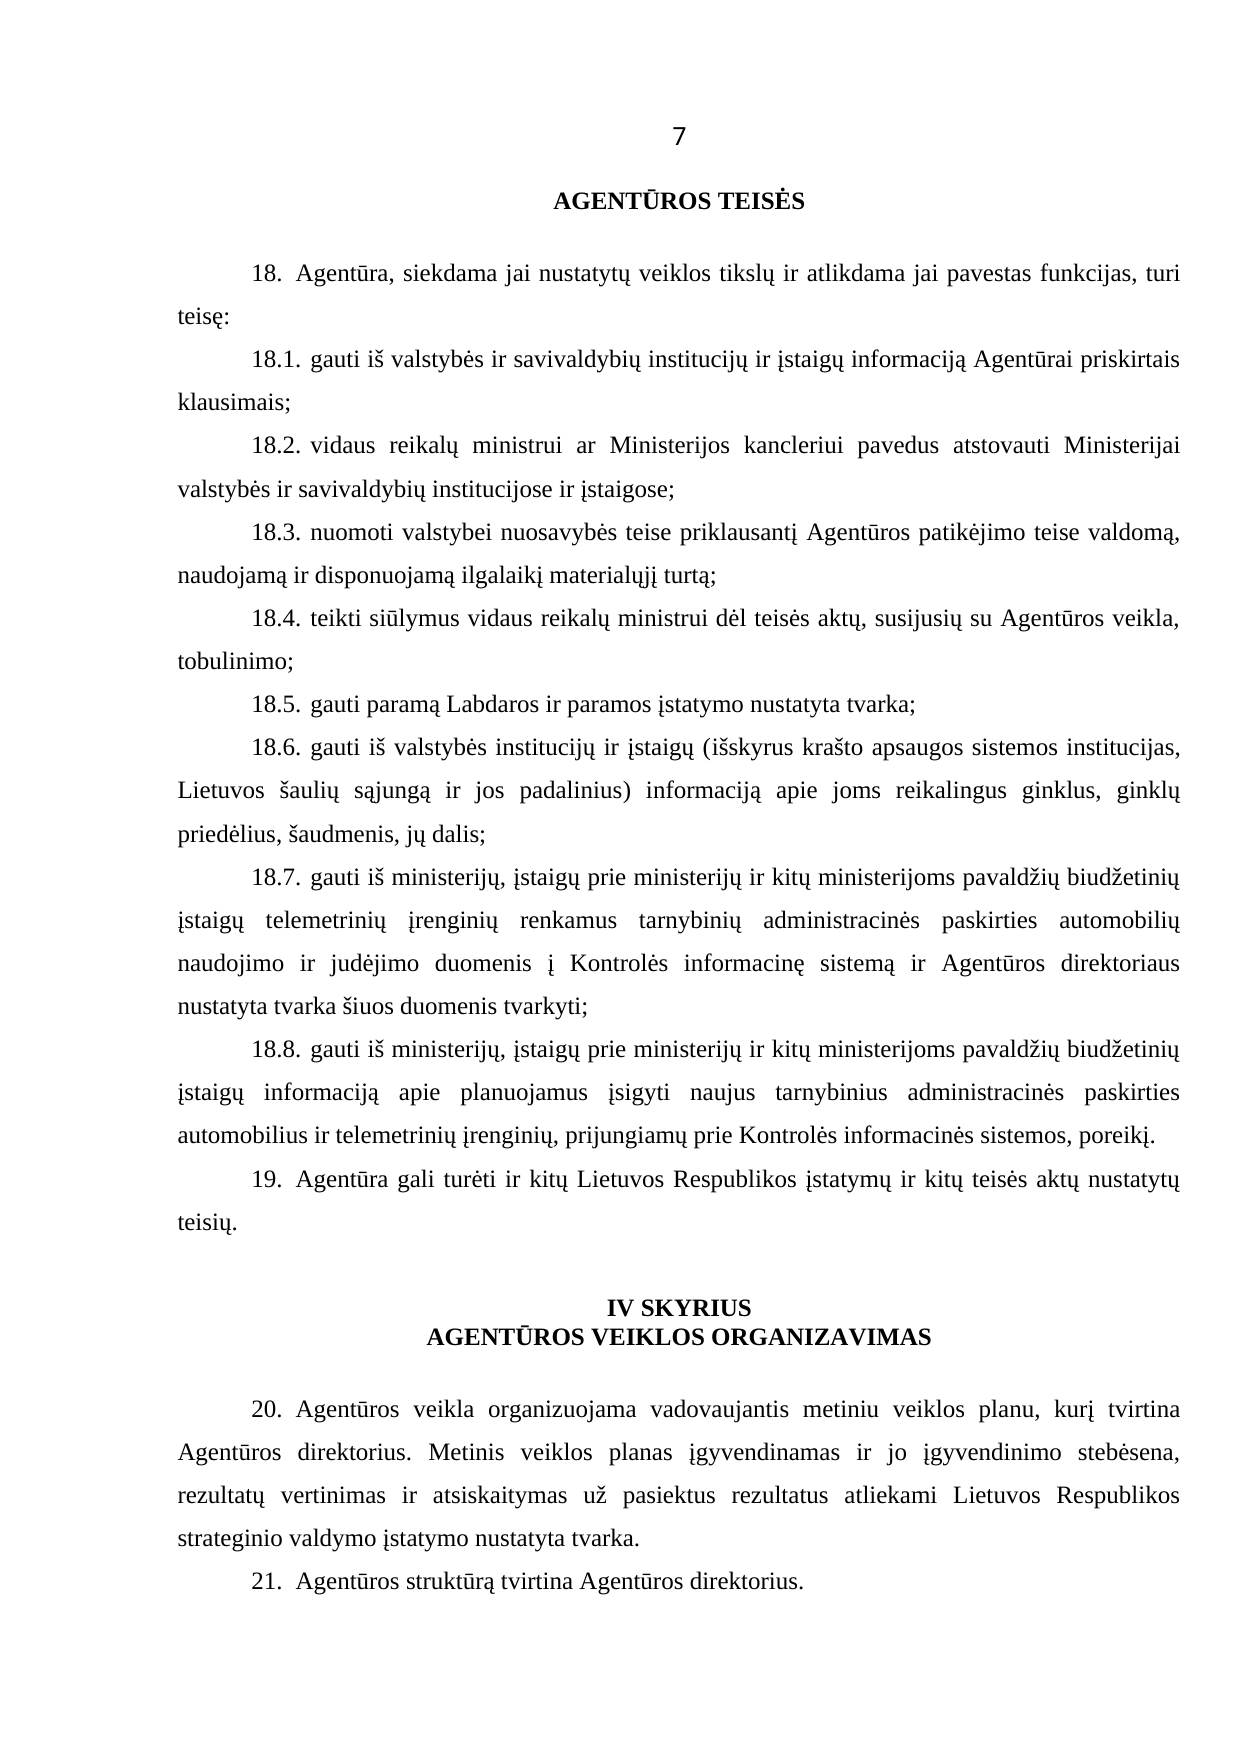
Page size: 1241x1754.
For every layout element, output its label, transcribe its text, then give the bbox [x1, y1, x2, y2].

text 18.2. vidaus reikalų ministrui ar Ministerijos kancleriui pavedus atstovauti Ministerijai valstybės ir savivaldybių institucijose ir įstaigose; [177, 431, 1181, 502]
text AGENTŪROS TEISĖS [177, 186, 1181, 215]
text AGENTŪROS VEIKLOS ORGANIZAVIMAS [177, 1322, 1181, 1351]
text 18.1. gauti iš valstybės ir savivaldybių institucijų ir įstaigų informaciją Agentūrai priskirtais klausimais; [177, 344, 1181, 416]
text IV SKYRIUS [177, 1293, 1181, 1322]
text 19. Agentūra gali turėti ir kitų Lietuvos Respublikos įstatymų ir kitų teisės aktų nustatytų teisių. [177, 1164, 1181, 1236]
text 18.7. gauti iš ministerijų, įstaigų prie ministerijų ir kitų ministerijoms pavaldžių biudžetinių įstaigų telemetrinių įrenginių renkamus tarnybinių administracinės paskirties automobilių naudojimo ir judėjimo duomenis į Kontrolės informacinę sistemą ir Agentūros direktoriaus nustatyta tvarka šiuos duomenis tvarkyti; [177, 862, 1181, 1020]
text 18.3. nuomoti valstybei nuosavybės teise priklausantį Agentūros patikėjimo teise valdomą, naudojamą ir disponuojamą ilgalaikį materialųjį turtą; [177, 517, 1181, 589]
text 18.4. teikti siūlymus vidaus reikalų ministrui dėl teisės aktų, susijusių su Agentūros veikla, tobulinimo; [177, 603, 1181, 675]
text 21. Agentūros struktūrą tvirtina Agentūros direktorius. [177, 1566, 1181, 1595]
text 18.8. gauti iš ministerijų, įstaigų prie ministerijų ir kitų ministerijoms pavaldžių biudžetinių įstaigų informaciją apie planuojamus įsigyti naujus tarnybinius administracinės paskirties automobilius ir telemetrinių įrenginių, prijungiamų prie Kontrolės informacinės sistemos, poreikį. [177, 1034, 1181, 1149]
text 18. Agentūra, siekdama jai nustatytų veiklos tikslų ir atlikdama jai pavestas funkcijas, turi teisę: [177, 258, 1181, 330]
text 18.5. gauti paramą Labdaros ir paramos įstatymo nustatyta tvarka; [177, 689, 1181, 718]
text 20. Agentūros veikla organizuojama vadovaujantis metiniu veiklos planu, kurį tvirtina Agentūros direktorius. Metinis veiklos planas įgyvendinamas ir jo įgyvendinimo stebėsena, rezultatų vertinimas ir atsiskaitymas už pasiektus rezultatus atliekami Lietuvos Respublikos strateginio valdymo įstatymo nustatyta tvarka. [177, 1394, 1181, 1552]
text 18.6. gauti iš valstybės institucijų ir įstaigų (išskyrus krašto apsaugos sistemos institucijas, Lietuvos šaulių sąjungą ir jos padalinius) informaciją apie joms reikalingus ginklus, ginklų priedėlius, šaudmenis, jų dalis; [177, 732, 1181, 847]
